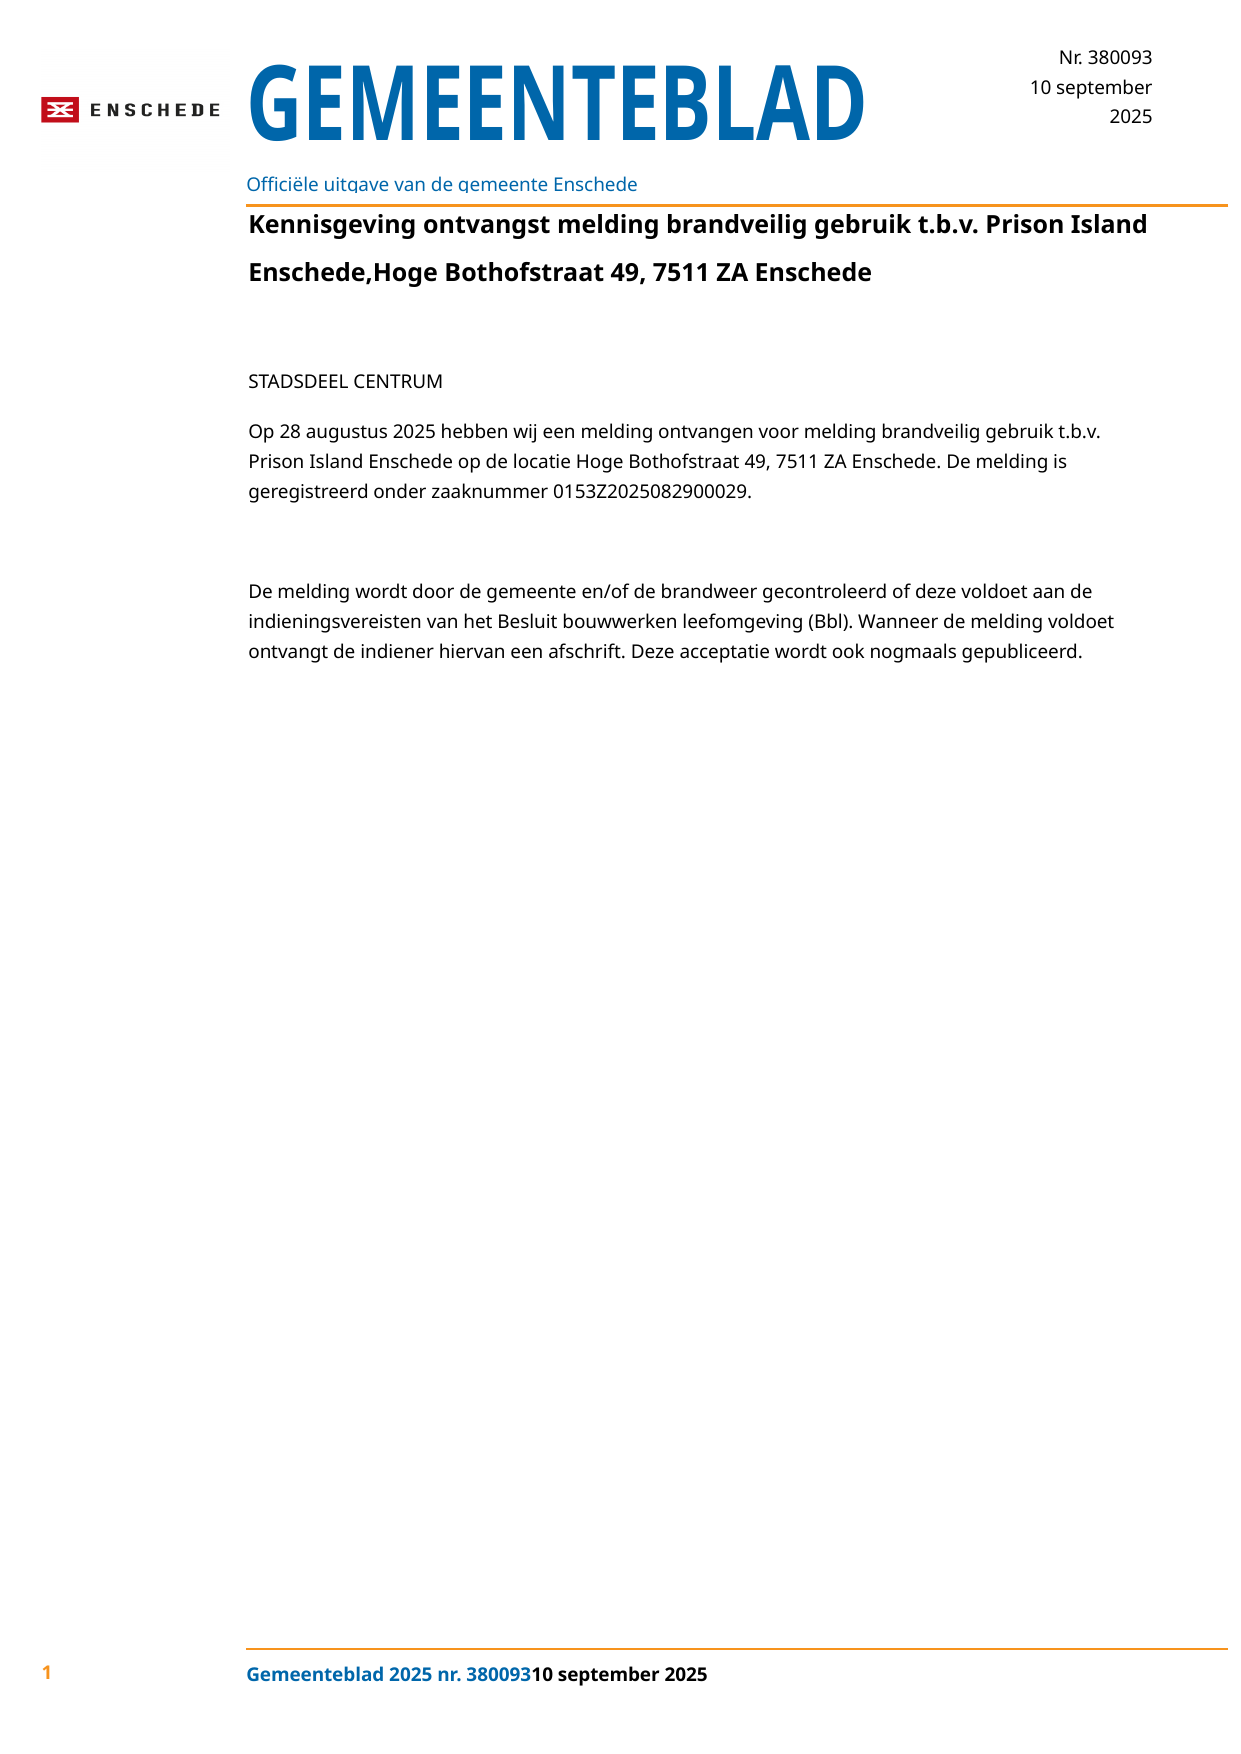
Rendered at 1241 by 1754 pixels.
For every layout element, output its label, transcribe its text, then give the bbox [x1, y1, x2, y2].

text Op 28 augustus 2025 hebben wij een melding ontvangen voor melding brandveilig gebruik t.b.v. Prison Island Enschede op de locatie Hoge Bothofstraat 49, 7511 ZA Enschede. De melding is geregistreerd onder zaaknummer 0153Z2025082900029. [248, 419, 1152, 504]
text STADSDEEL CENTRUM [248, 368, 1152, 394]
text Kennisgeving ontvangst melding brandveilig gebruik t.b.v. Prison Island Enschede,Hoge Bothofstraat 49, 7511 ZA Enschede [248, 207, 1152, 288]
picture [41, 47, 231, 172]
text De melding wordt door de gemeente en/of de brandweer gecontroleerd of deze voldoet aan de indieningsvereisten van het Besluit bouwwerken leefomgeving (Bbl). Wanneer de melding voldoet ontvangt de indiener hiervan een afschrift. Deze acceptatie wordt ook nogmaals gepubliceerd. [248, 579, 1152, 664]
